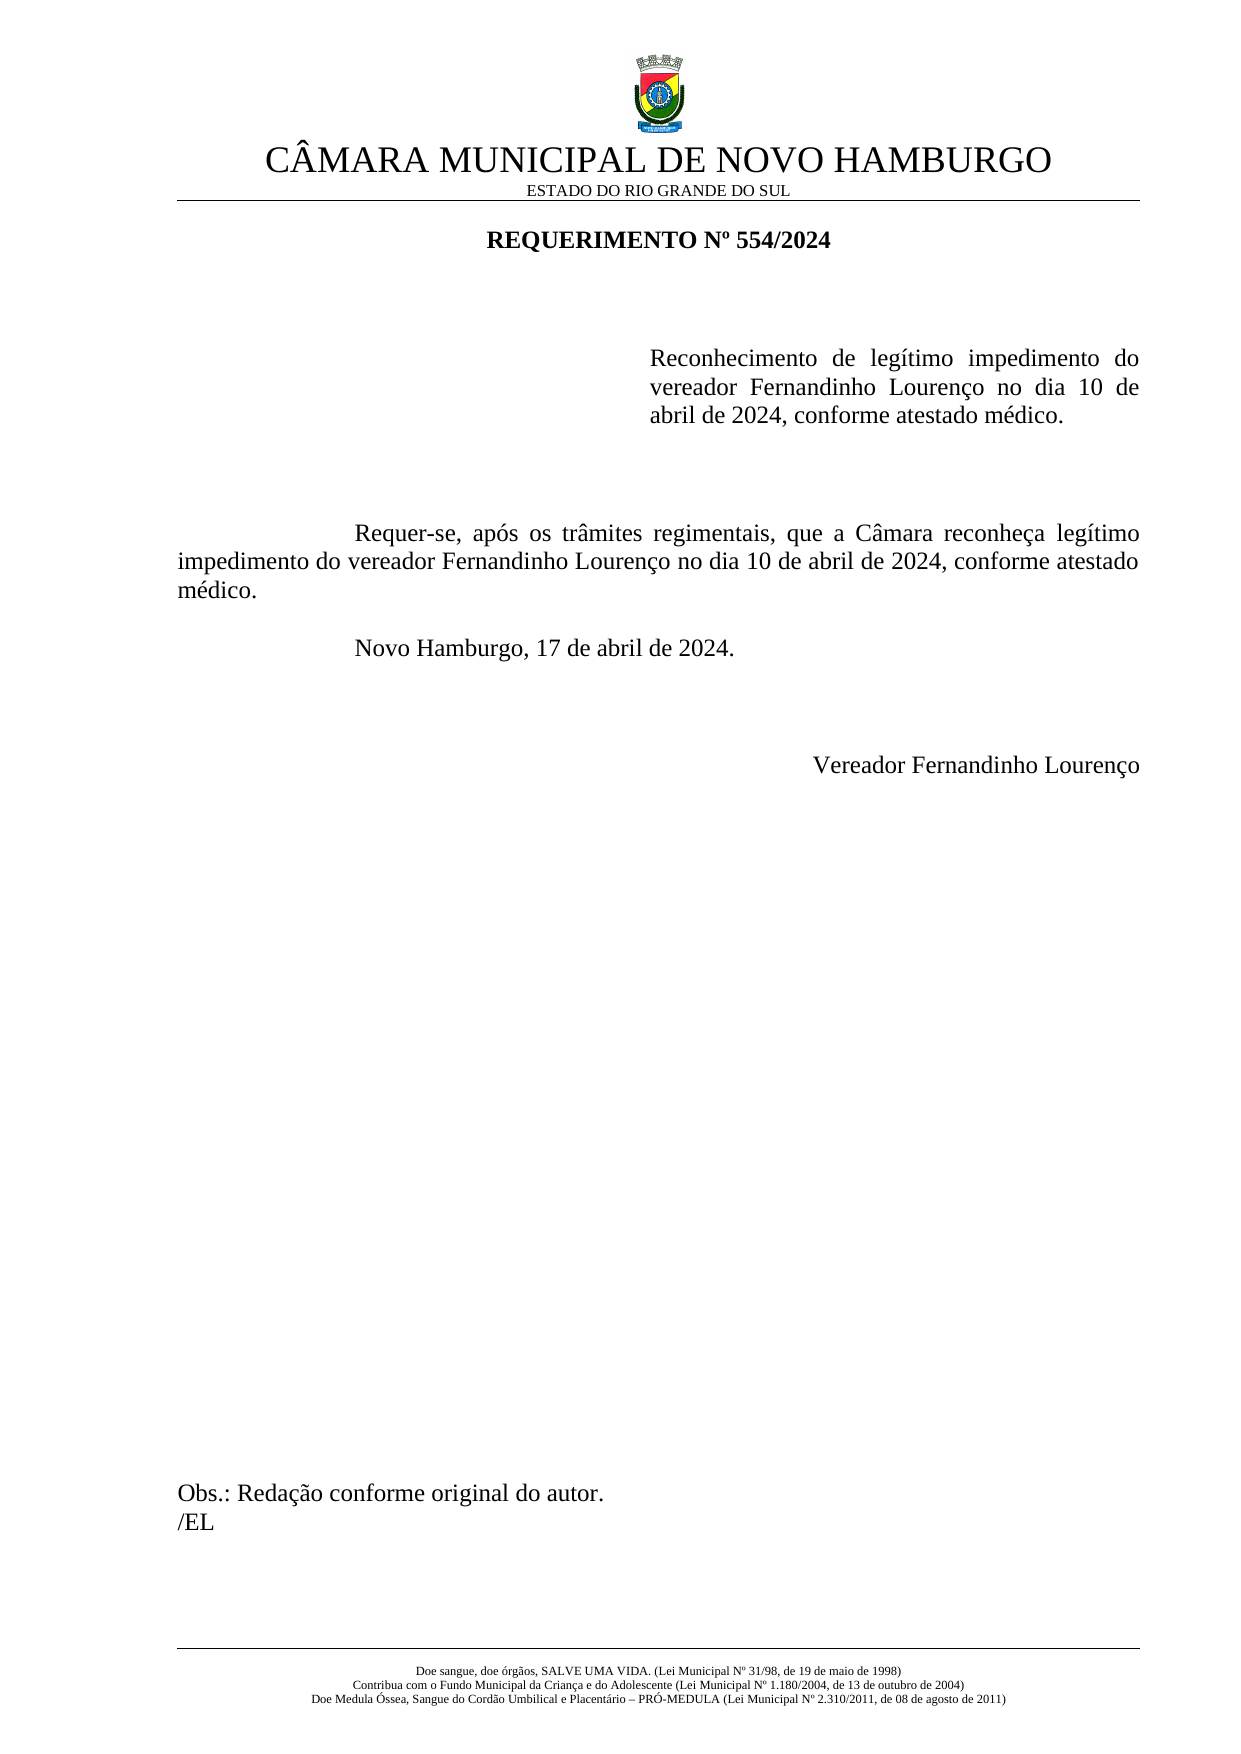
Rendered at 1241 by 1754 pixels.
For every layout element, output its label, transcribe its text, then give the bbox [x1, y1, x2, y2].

text Requer-se, após os trâmites regimentais, que a Câmara reconheça legítimo impedimento do vereador Fernandinho Lourenço no dia 10 de abril de 2024, conforme atestado médico. [177, 518, 1140, 604]
title REQUERIMENTO Nº 554/2024 [177, 226, 1140, 254]
text Reconhecimento de legítimo impedimento do vereador Fernandinho Lourenço no dia 10 de abril de 2024, conforme atestado médico. [649, 343, 1140, 429]
text Novo Hamburgo, 17 de abril de 2024. [177, 633, 1140, 661]
text Obs.: Redação conforme original do autor. [177, 1478, 1140, 1507]
text /EL [177, 1507, 1140, 1535]
text Vereador Fernandinho Lourenço [177, 750, 1140, 779]
picture [630, 48, 687, 137]
